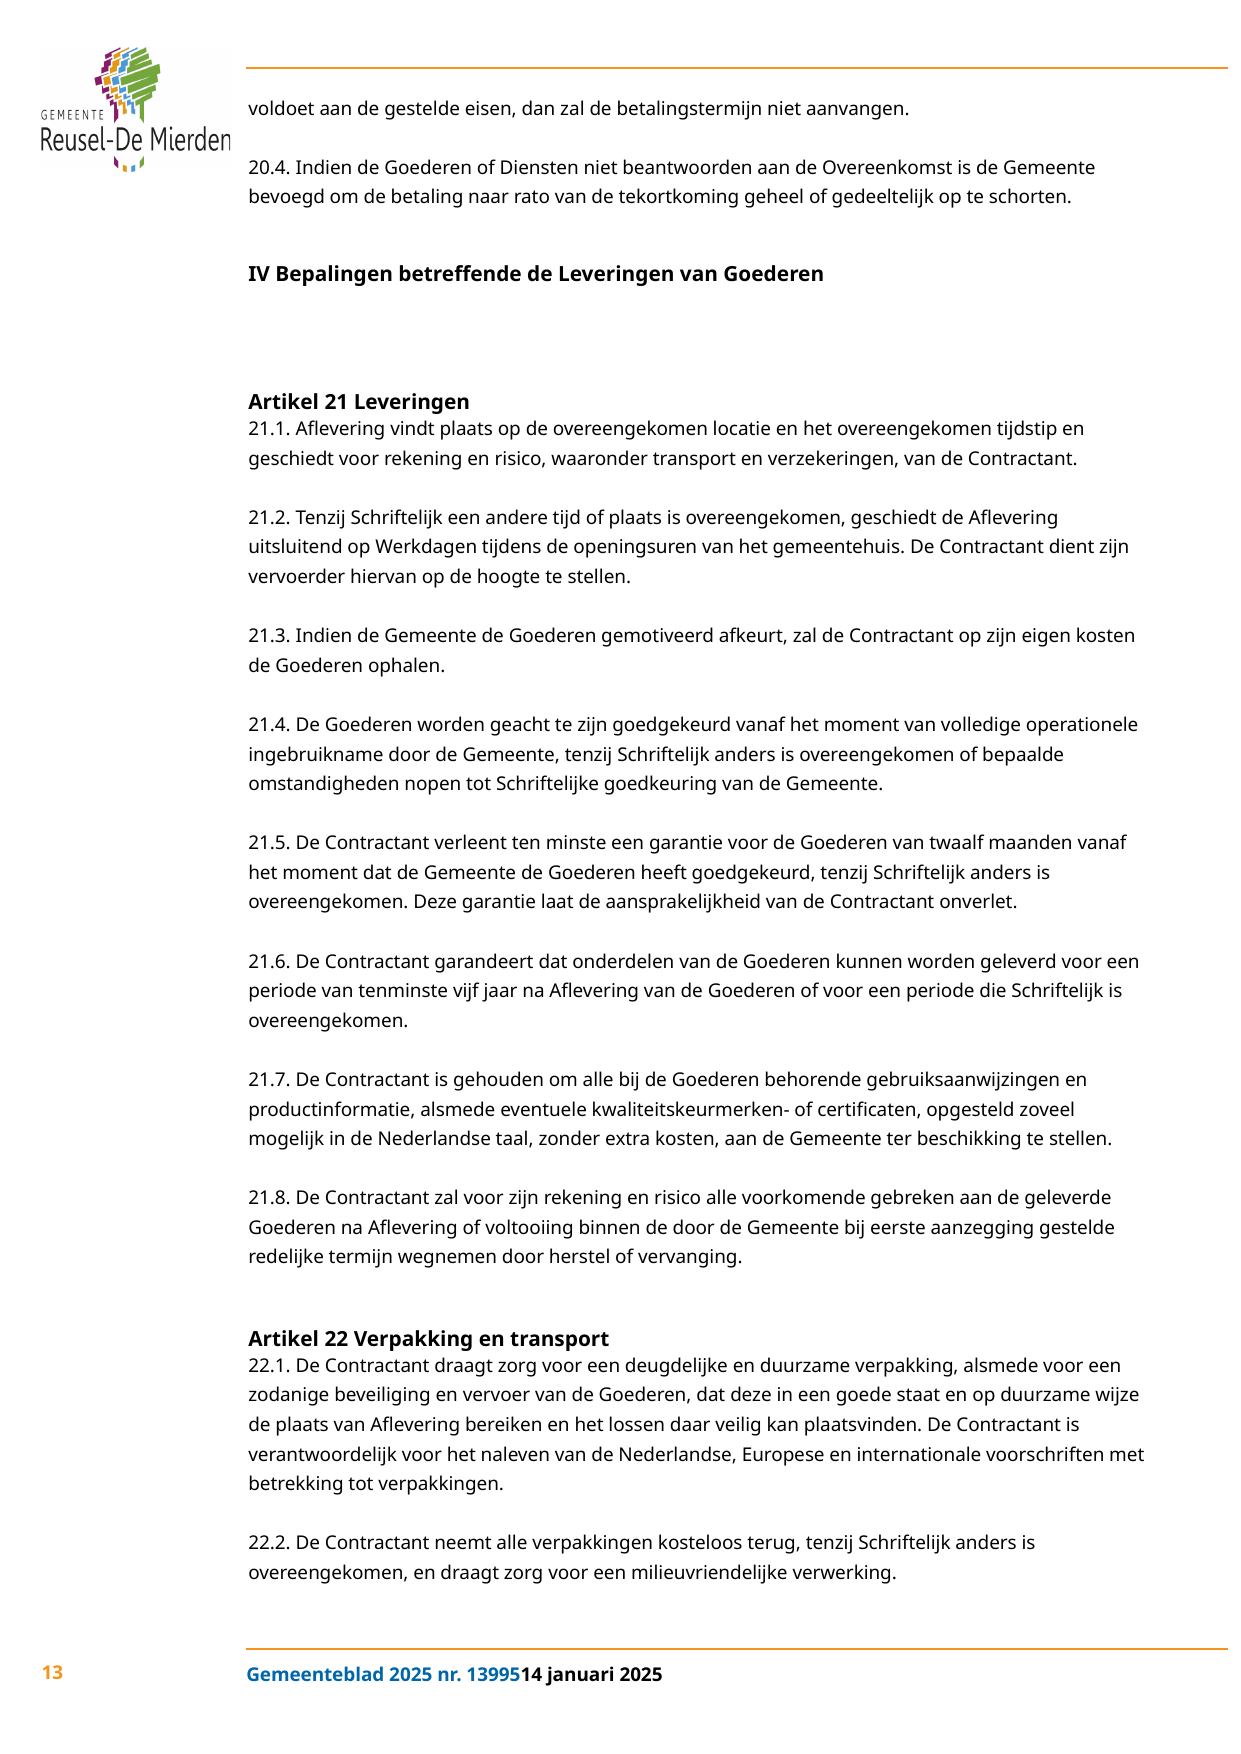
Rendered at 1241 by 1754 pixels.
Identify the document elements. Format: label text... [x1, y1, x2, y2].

text 21.8. De Contractant zal voor zijn rekening en risico alle voorkomende gebreken aan de geleverde Goederen na Aflevering of voltooiing binnen de door de Gemeente bij eerste aanzegging gestelde redelijke termijn wegnemen door herstel of vervanging. [248, 1184, 1152, 1269]
text 22.1. De Contractant draagt zorg voor een deugdelijke en duurzame verpakking, alsmede voor een zodanige beveiliging en vervoer van de Goederen, dat deze in een goede staat en op duurzame wijze de plaats van Aflevering bereiken en het lossen daar veilig kan plaatsvinden. De Contractant is verantwoordelijk voor het naleven van de Nederlandse, Europese en internationale voorschriften met betrekking tot verpakkingen. [248, 1352, 1152, 1496]
text 21.6. De Contractant garandeert dat onderdelen van de Goederen kunnen worden geleverd voor een periode van tenminste vijf jaar na Aflevering van de Goederen of voor een periode die Schriftelijk is overeengekomen. [248, 948, 1152, 1033]
text 21.4. De Goederen worden geacht te zijn goedgekeurd vanaf het moment van volledige operationele ingebruikname door de Gemeente, tenzij Schriftelijk anders is overeengekomen of bepaalde omstandigheden nopen tot Schriftelijke goedkeuring van de Gemeente. [248, 711, 1152, 796]
text IV Bepalingen betreffende de Leveringen van Goederen [248, 259, 1152, 287]
text 21.2. Tenzij Schriftelijk een andere tijd of plaats is overeengekomen, geschiedt de Aflevering uitsluitend op Werkdagen tijdens de openingsuren van het gemeentehuis. De Contractant dient zijn vervoerder hiervan op de hoogte te stellen. [248, 504, 1152, 589]
text 21.5. De Contractant verleent ten minste een garantie voor de Goederen van twaalf maanden vanaf het moment dat de Gemeente de Goederen heeft goedgekeurd, tenzij Schriftelijk anders is overeengekomen. Deze garantie laat de aansprakelijkheid van de Contractant onverlet. [248, 829, 1152, 914]
text 21.3. Indien de Gemeente de Goederen gemotiveerd afkeurt, zal de Contractant op zijn eigen kosten de Goederen ophalen. [248, 622, 1152, 678]
text Artikel 21 Leveringen [248, 387, 1152, 415]
text 22.2. De Contractant neemt alle verpakkingen kosteloos terug, tenzij Schriftelijk anders is overeengekomen, en draagt zorg voor een milieuvriendelijke verwerking. [248, 1529, 1152, 1585]
text voldoet aan de gestelde eisen, dan zal de betalingstermijn niet aanvangen. [248, 95, 1152, 121]
picture [41, 47, 231, 172]
text 21.1. Aflevering vindt plaats op de overeengekomen locatie en het overeengekomen tijdstip en geschiedt voor rekening en risico, waaronder transport en verzekeringen, van de Contractant. [248, 415, 1152, 471]
text 21.7. De Contractant is gehouden om alle bij de Goederen behorende gebruiksaanwijzingen en productinformatie, alsmede eventuele kwaliteitskeurmerken- of certificaten, opgesteld zoveel mogelijk in de Nederlandse taal, zonder extra kosten, aan de Gemeente ter beschikking te stellen. [248, 1066, 1152, 1151]
text 20.4. Indien de Goederen of Diensten niet beantwoorden aan de Overeenkomst is de Gemeente bevoegd om de betaling naar rato van de tekortkoming geheel of gedeeltelijk op te schorten. [248, 154, 1152, 209]
text Artikel 22 Verpakking en transport [248, 1324, 1152, 1352]
